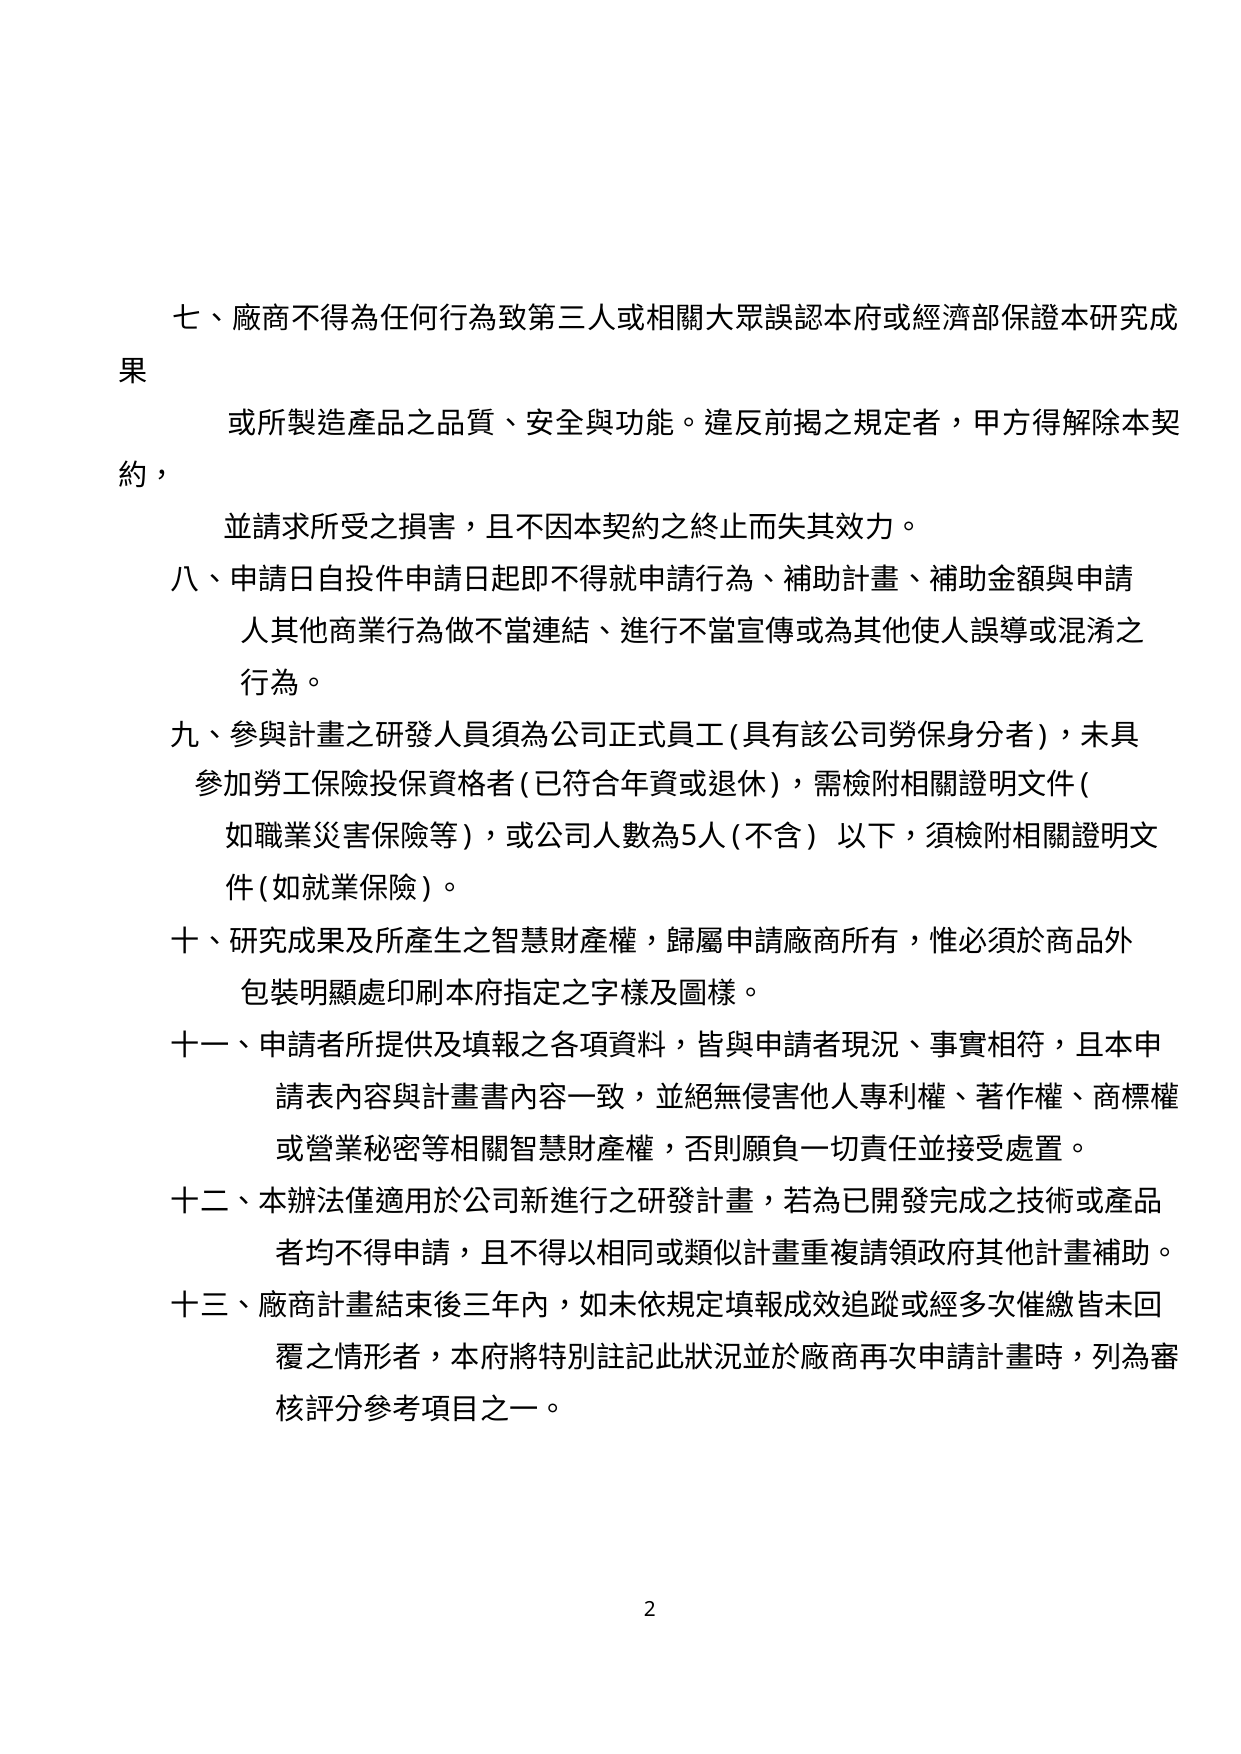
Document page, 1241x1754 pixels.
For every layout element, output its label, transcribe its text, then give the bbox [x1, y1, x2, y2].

text 八、申請日自投件申請日起即不得就申請行為、補助計畫、補助金額與申請 [118, 548, 1181, 600]
text 請表內容與計畫書內容一致，並絕無侵害他人專利權、著作權、商標權 [118, 1068, 1181, 1121]
text 或所製造產品之品質、安全與功能。違反前揭之規定者，甲方得解除本契約， [118, 391, 1181, 496]
text 十二、本辦法僅適用於公司新進行之研發計畫，若為已開發完成之技術或產品 [118, 1173, 1181, 1225]
text 行為。 [118, 652, 1181, 704]
text 七、廠商不得為任何行為致第三人或相關大眾誤認本府或經濟部保證本研究成果 [118, 287, 1181, 391]
text 件(如就業保險)。 [171, 860, 1181, 912]
text 並請求所受之損害，且不因本契約之終止而失其效力。 [118, 496, 1181, 548]
text 或營業秘密等相關智慧財產權，否則願負一切責任並接受處置。 [118, 1121, 1181, 1173]
text 十一、申請者所提供及填報之各項資料，皆與申請者現況、事實相符，且本申 [118, 1016, 1181, 1068]
text 參加勞工保險投保資格者(已符合年資或退休)，需檢附相關證明文件( [171, 756, 1181, 808]
text 如職業災害保險等)，或公司人數為5人(不含) 以下，須檢附相關證明文 [171, 808, 1181, 860]
text 包裝明顯處印刷本府指定之字樣及圖樣。 [118, 964, 1181, 1016]
text 十三、廠商計畫結束後三年內，如未依規定填報成效追蹤或經多次催繳皆未回 [118, 1277, 1181, 1329]
text 九、參與計畫之研發人員須為公司正式員工(具有該公司勞保身分者)，未具 [118, 704, 1181, 756]
text 十、研究成果及所產生之智慧財產權，歸屬申請廠商所有，惟必須於商品外 [118, 912, 1181, 964]
text 核評分參考項目之一。 [118, 1381, 1181, 1433]
text 覆之情形者，本府將特別註記此狀況並於廠商再次申請計畫時，列為審 [118, 1329, 1181, 1381]
text 者均不得申請，且不得以相同或類似計畫重複請領政府其他計畫補助。 [118, 1225, 1181, 1277]
text 人其他商業行為做不當連結、進行不當宣傳或為其他使人誤導或混淆之 [118, 600, 1181, 652]
